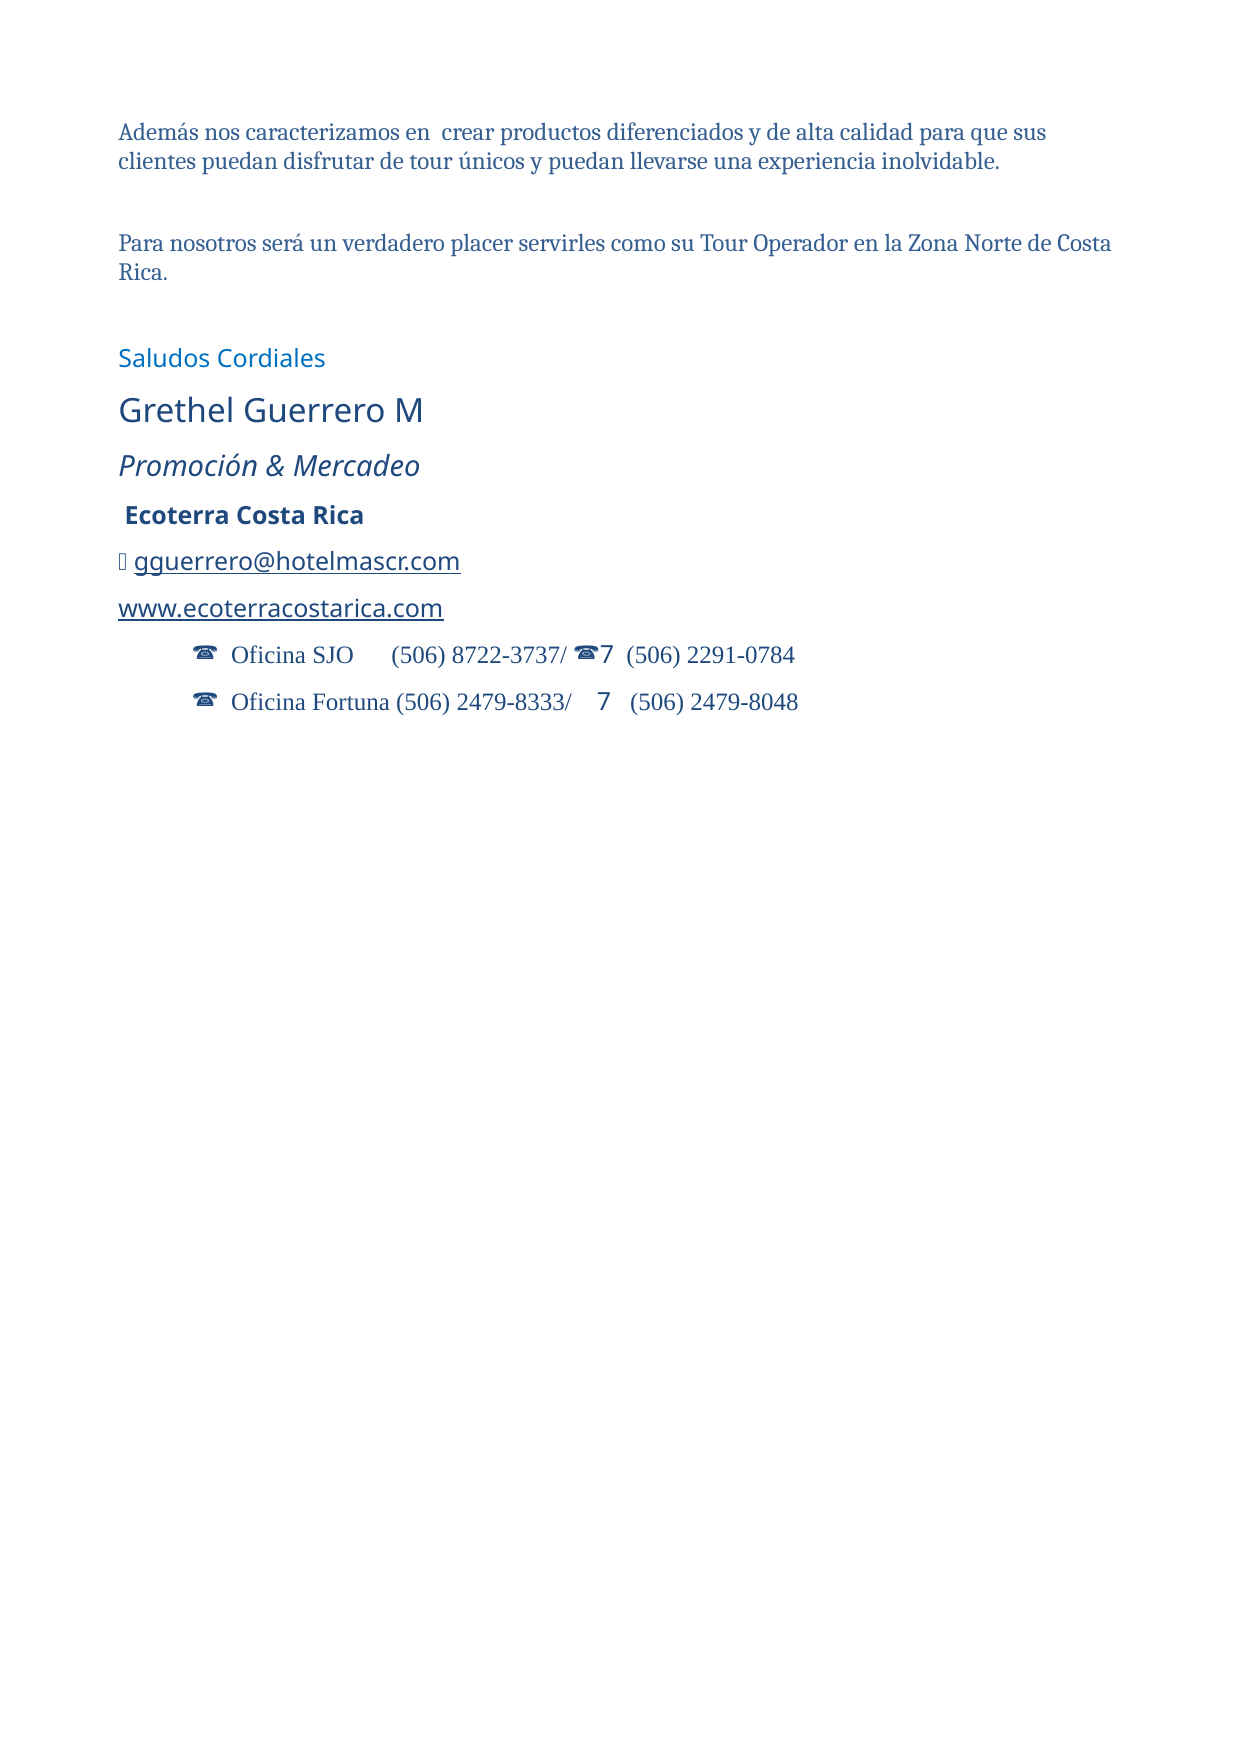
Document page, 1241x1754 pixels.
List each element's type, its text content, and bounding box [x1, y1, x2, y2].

text ( Oficina Fortuna (506) 2479-8333/ 7 (506) 2479-8048 [118, 683, 1122, 718]
text ( Oficina SJO (506) 8722-3737/ (7 (506) 2291-0784 [118, 637, 1122, 671]
text Saludos Cordiales [118, 341, 1122, 375]
text Ecoterra Costa Rica [118, 497, 1122, 531]
text Además nos caracterizamos en crear productos diferenciados y de alta calidad para que sus clientes puedan disfrutar de tour únicos y puedan llevarse una experiencia inolvidable. [118, 118, 1122, 176]
text : gguerrero@hotelmascr.com [118, 544, 1122, 578]
text Promoción & Mercadeo [118, 445, 1122, 485]
text Grethel Guerrero M [118, 387, 1122, 433]
text www.ecoterracostarica.com [118, 590, 1122, 624]
text Para nosotros será un verdadero placer servirles como su Tour Operador en la Zona Norte de Costa Rica. [118, 229, 1122, 287]
